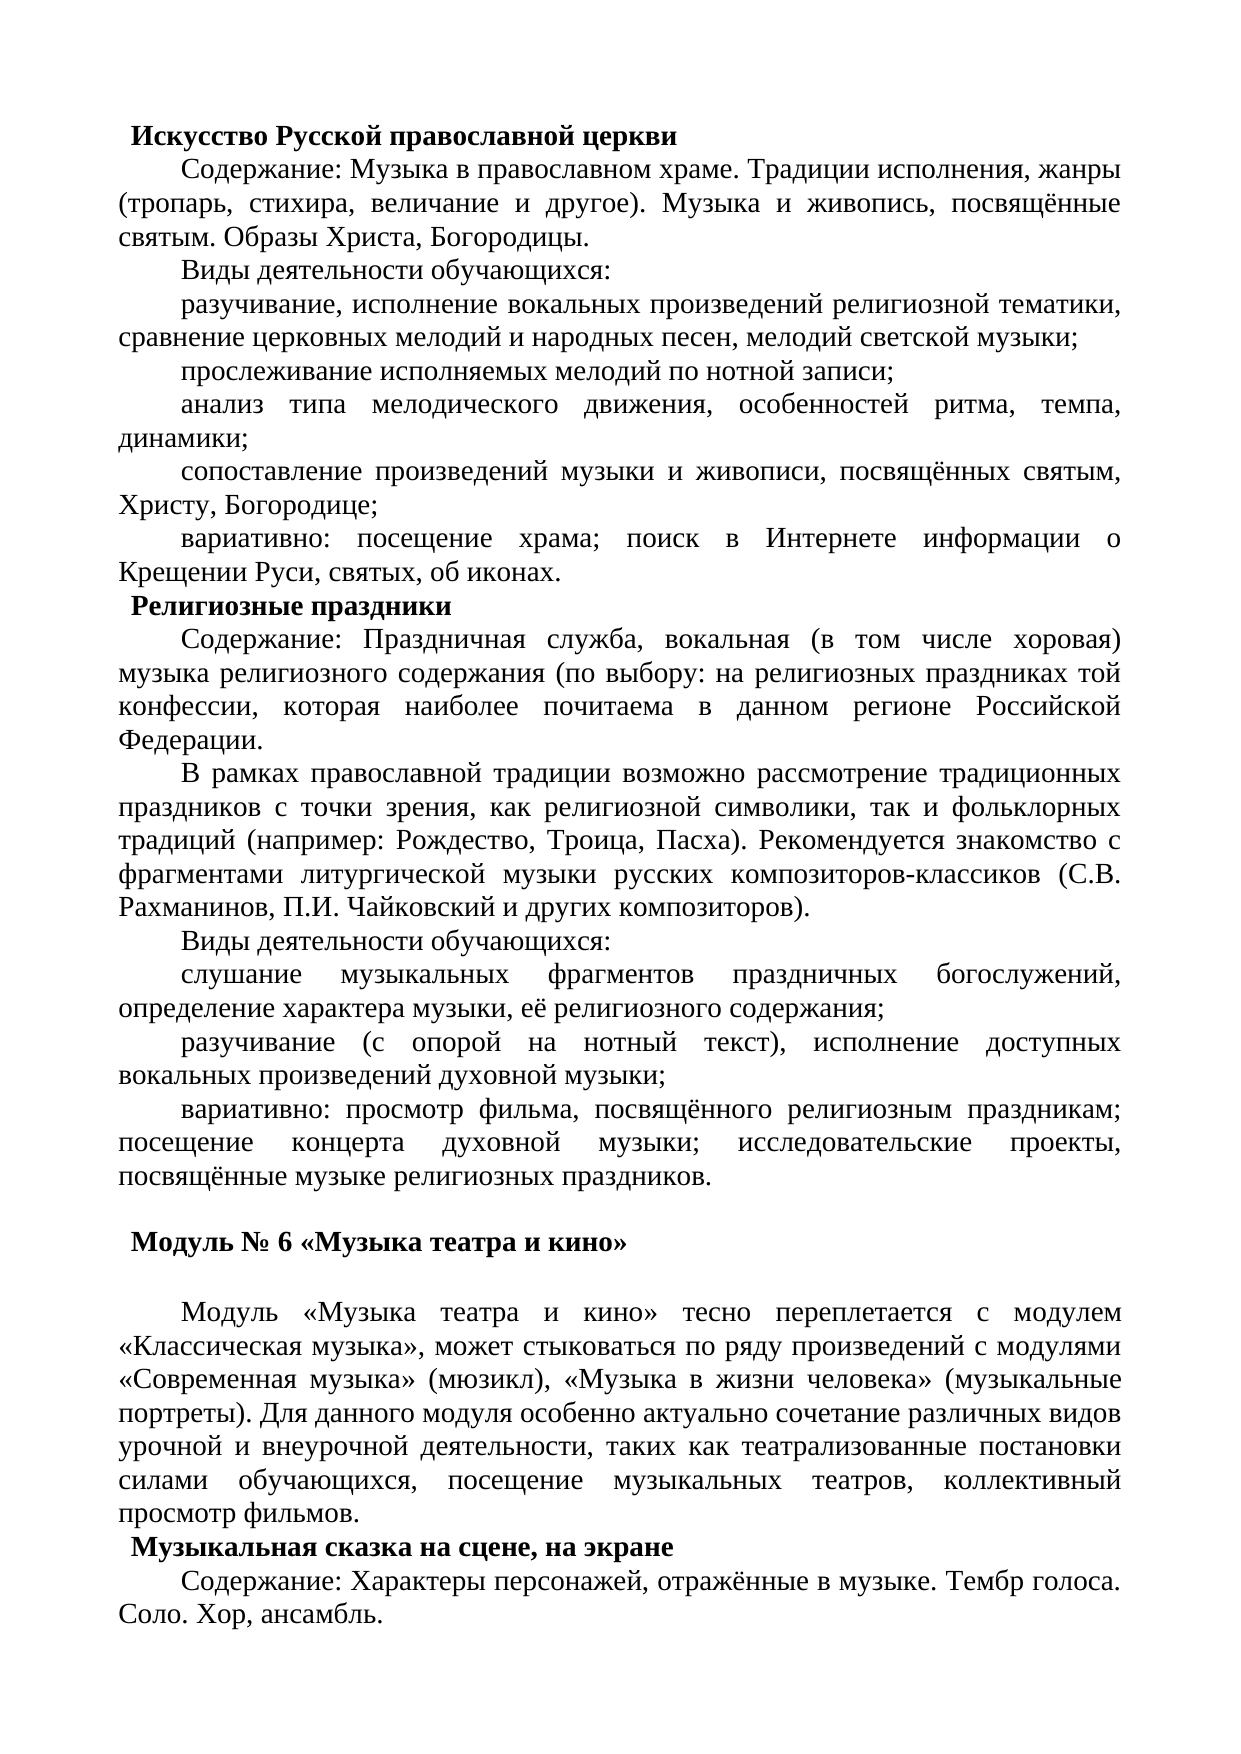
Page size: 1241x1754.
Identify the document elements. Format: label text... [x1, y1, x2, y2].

text разучивание (с опорой на нотный текст), исполнение доступных вокальных произведений духовной музыки; [118, 1024, 1122, 1091]
text Религиозные праздники [131, 588, 1122, 621]
text прослеживание исполняемых мелодий по нотной записи; [118, 353, 1122, 386]
text Содержание: Характеры персонажей, отражённые в музыке. Тембр голоса. Соло. Хор, ансамбль. [118, 1563, 1122, 1630]
text Виды деятельности обучающихся: [118, 923, 1122, 957]
text анализ типа мелодического движения, особенностей ритма, темпа, динамики; [118, 386, 1122, 453]
text вариативно: посещение храма; поиск в Интернете информации о Крещении Руси, святых, об иконах. [118, 521, 1122, 588]
text Искусство Русской православной церкви [131, 118, 1122, 152]
text разучивание, исполнение вокальных произведений религиозной тематики, сравнение церковных мелодий и народных песен, мелодий светской музыки; [118, 286, 1122, 353]
text Содержание: Праздничная служба, вокальная (в том числе хоровая) музыка религиозного содержания (по выбору: на религиозных праздниках той конфессии, которая наиболее почитаема в данном регионе Российской Федерации. [118, 621, 1122, 755]
text В рамках православной традиции возможно рассмотрение традиционных праздников с точки зрения, как религиозной символики, так и фольклорных традиций (например: Рождество, Троица, Пасха). Рекомендуется знакомство с фрагментами литургической музыки русских композиторов-классиков (С.В. Рахманинов, П.И. Чайковский и других композиторов). [118, 755, 1122, 923]
text сопоставление произведений музыки и живописи, посвящённых святым, Христу, Богородице; [118, 453, 1122, 521]
text Модуль № 6 «Музыка театра и кино» [131, 1224, 1122, 1257]
text Содержание: Музыка в православном храме. Традиции исполнения, жанры (тропарь, стихира, величание и другое). Музыка и живопись, посвящённые святым. Образы Христа, Богородицы. [118, 152, 1122, 252]
text Виды деятельности обучающихся: [118, 252, 1122, 286]
text Музыкальная сказка на сцене, на экране [131, 1529, 1122, 1563]
text вариативно: просмотр фильма, посвящённого религиозным праздникам; посещение концерта духовной музыки; исследовательские проекты, посвящённые музыке религиозных праздников. [118, 1091, 1122, 1191]
text Модуль «Музыка театра и кино» тесно переплетается с модулем «Классическая музыка», может стыковаться по ряду произведений с модулями «Современная музыка» (мюзикл), «Музыка в жизни человека» (музыкальные портреты). Для данного модуля особенно актуально сочетание различных видов урочной и внеурочной деятельности, таких как театрализованные постановки силами обучающихся, посещение музыкальных театров, коллективный просмотр фильмов. [118, 1294, 1122, 1529]
text слушание музыкальных фрагментов праздничных богослужений, определение характера музыки, её религиозного содержания; [118, 957, 1122, 1024]
